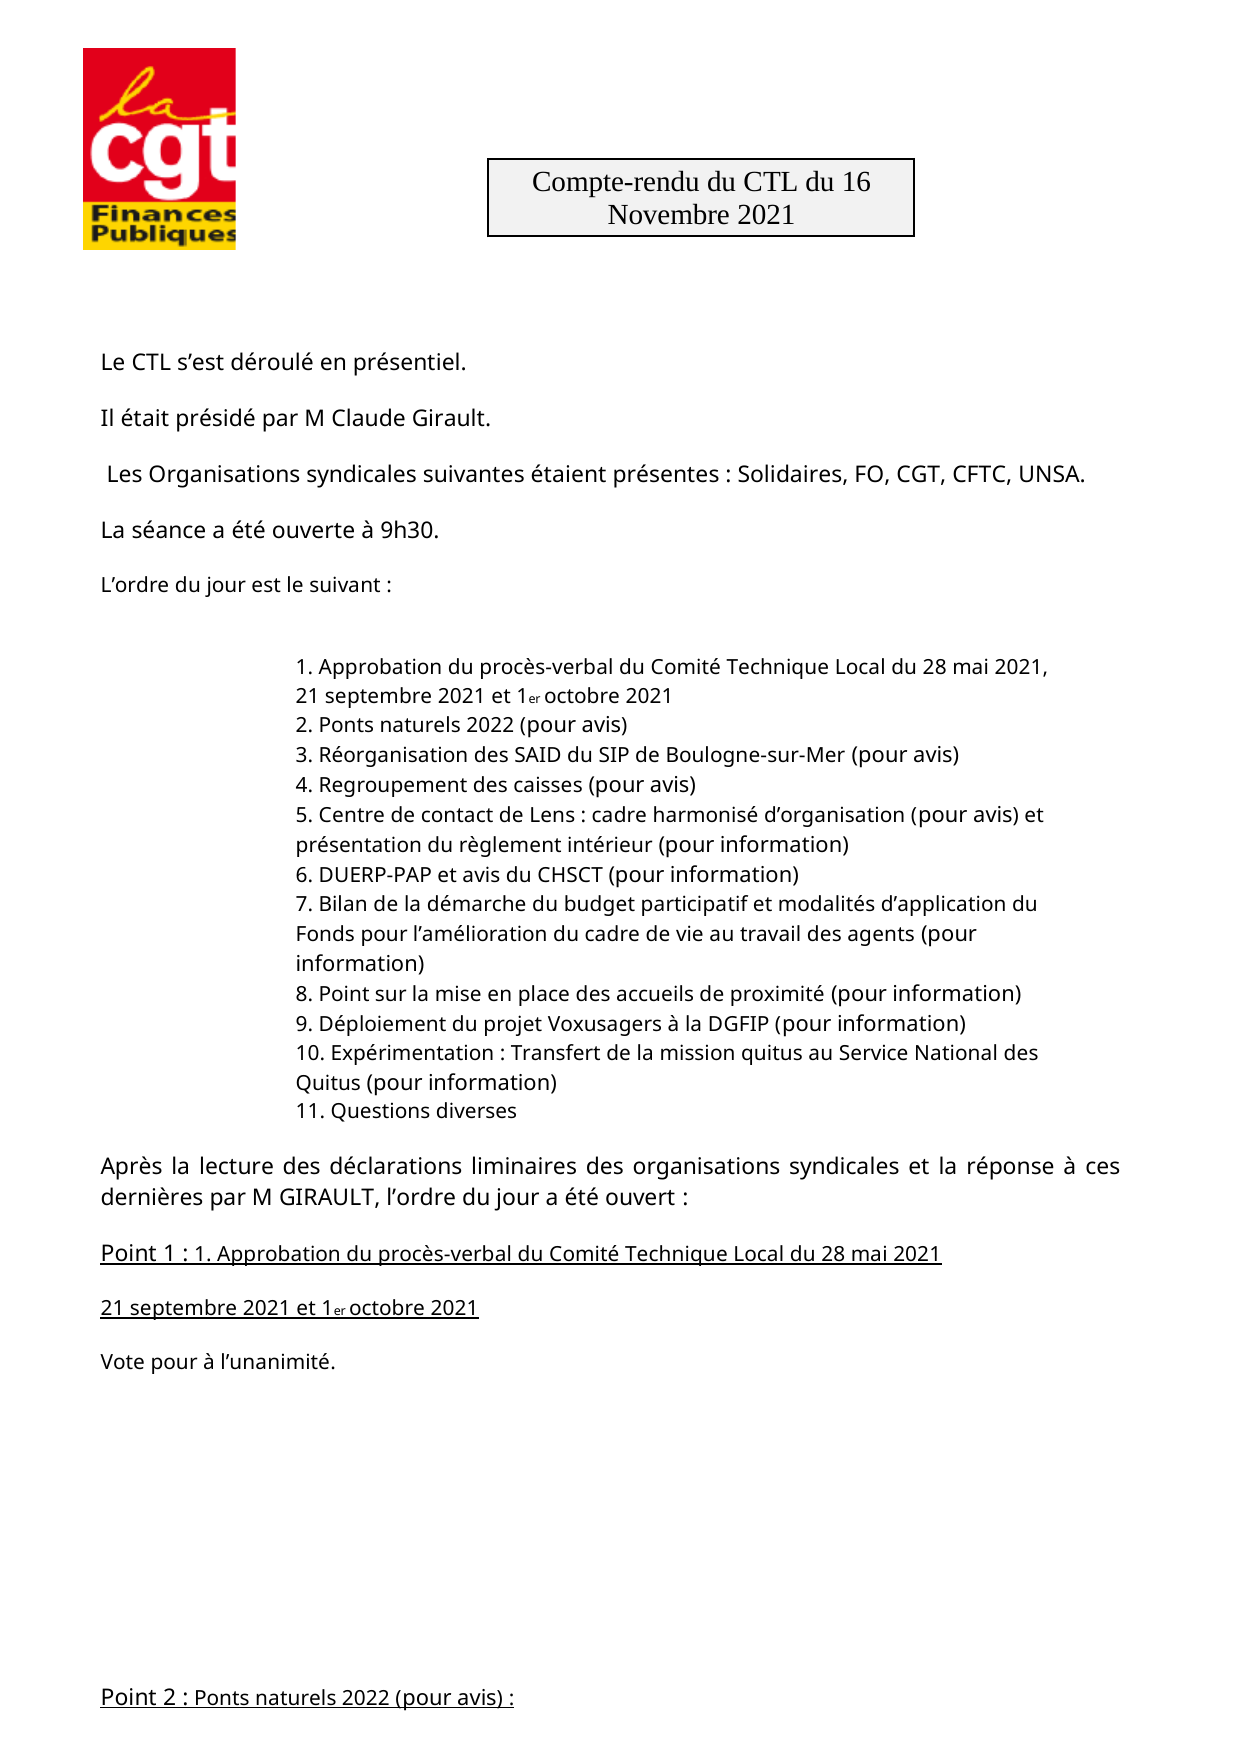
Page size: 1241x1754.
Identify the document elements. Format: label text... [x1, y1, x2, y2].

text 5. Centre de contact de Lens : cadre harmonisé d’organisation (pour avis) et [295, 799, 1122, 829]
text présentation du règlement intérieur (pour information) [295, 829, 1122, 859]
text Quitus (pour information) [295, 1066, 1122, 1096]
text 21 septembre 2021 et 1er octobre 2021 [295, 681, 1122, 709]
picture [83, 48, 236, 250]
text 8. Point sur la mise en place des accueils de proximité (pour information) [295, 978, 1122, 1008]
text information) [295, 948, 1122, 978]
text 21 septembre 2021 et 1er octobre 2021 [100, 1293, 1122, 1322]
text 6. DUERP-PAP et avis du CHSCT (pour information) [295, 859, 1122, 889]
text 7. Bilan de la démarche du budget participatif et modalités d’application du [295, 889, 1122, 918]
text Il était présidé par M Claude Girault. [100, 402, 1122, 433]
text 4. Regroupement des caisses (pour avis) [295, 769, 1122, 799]
text 2. Ponts naturels 2022 (pour avis) [295, 709, 1122, 739]
text Point 2 : Ponts naturels 2022 (pour avis) : [100, 1680, 1122, 1711]
text Vote pour à l’unanimité. [100, 1347, 1122, 1375]
text Le CTL s’est déroulé en présentiel. [100, 346, 1122, 377]
text 11. Questions diverses [295, 1096, 1122, 1125]
text Les Organisations syndicales suivantes étaient présentes : Solidaires, FO, CGT, CFTC, UNSA. [100, 458, 1122, 489]
text L’ordre du jour est le suivant : [100, 570, 1122, 599]
text Après la lecture des déclarations liminaires des organisations syndicales et la réponse à ces dernières par M GIRAULT, l’ordre du jour a été ouvert : [100, 1150, 1122, 1212]
text 9. Déploiement du projet Voxusagers à la DGFIP (pour information) [295, 1008, 1122, 1038]
text Point 1 : 1. Approbation du procès-verbal du Comité Technique Local du 28 mai 2021 [100, 1237, 1122, 1268]
text 1. Approbation du procès-verbal du Comité Technique Local du 28 mai 2021, [295, 652, 1122, 681]
text Fonds pour l’amélioration du cadre de vie au travail des agents (pour [295, 918, 1122, 948]
text Compte-rendu du CTL du 16 Novembre 2021 [489, 160, 913, 235]
text 3. Réorganisation des SAID du SIP de Boulogne-sur-Mer (pour avis) [295, 739, 1122, 769]
text 10. Expérimentation : Transfert de la mission quitus au Service National des [295, 1038, 1122, 1066]
text La séance a été ouverte à 9h30. [100, 514, 1122, 545]
